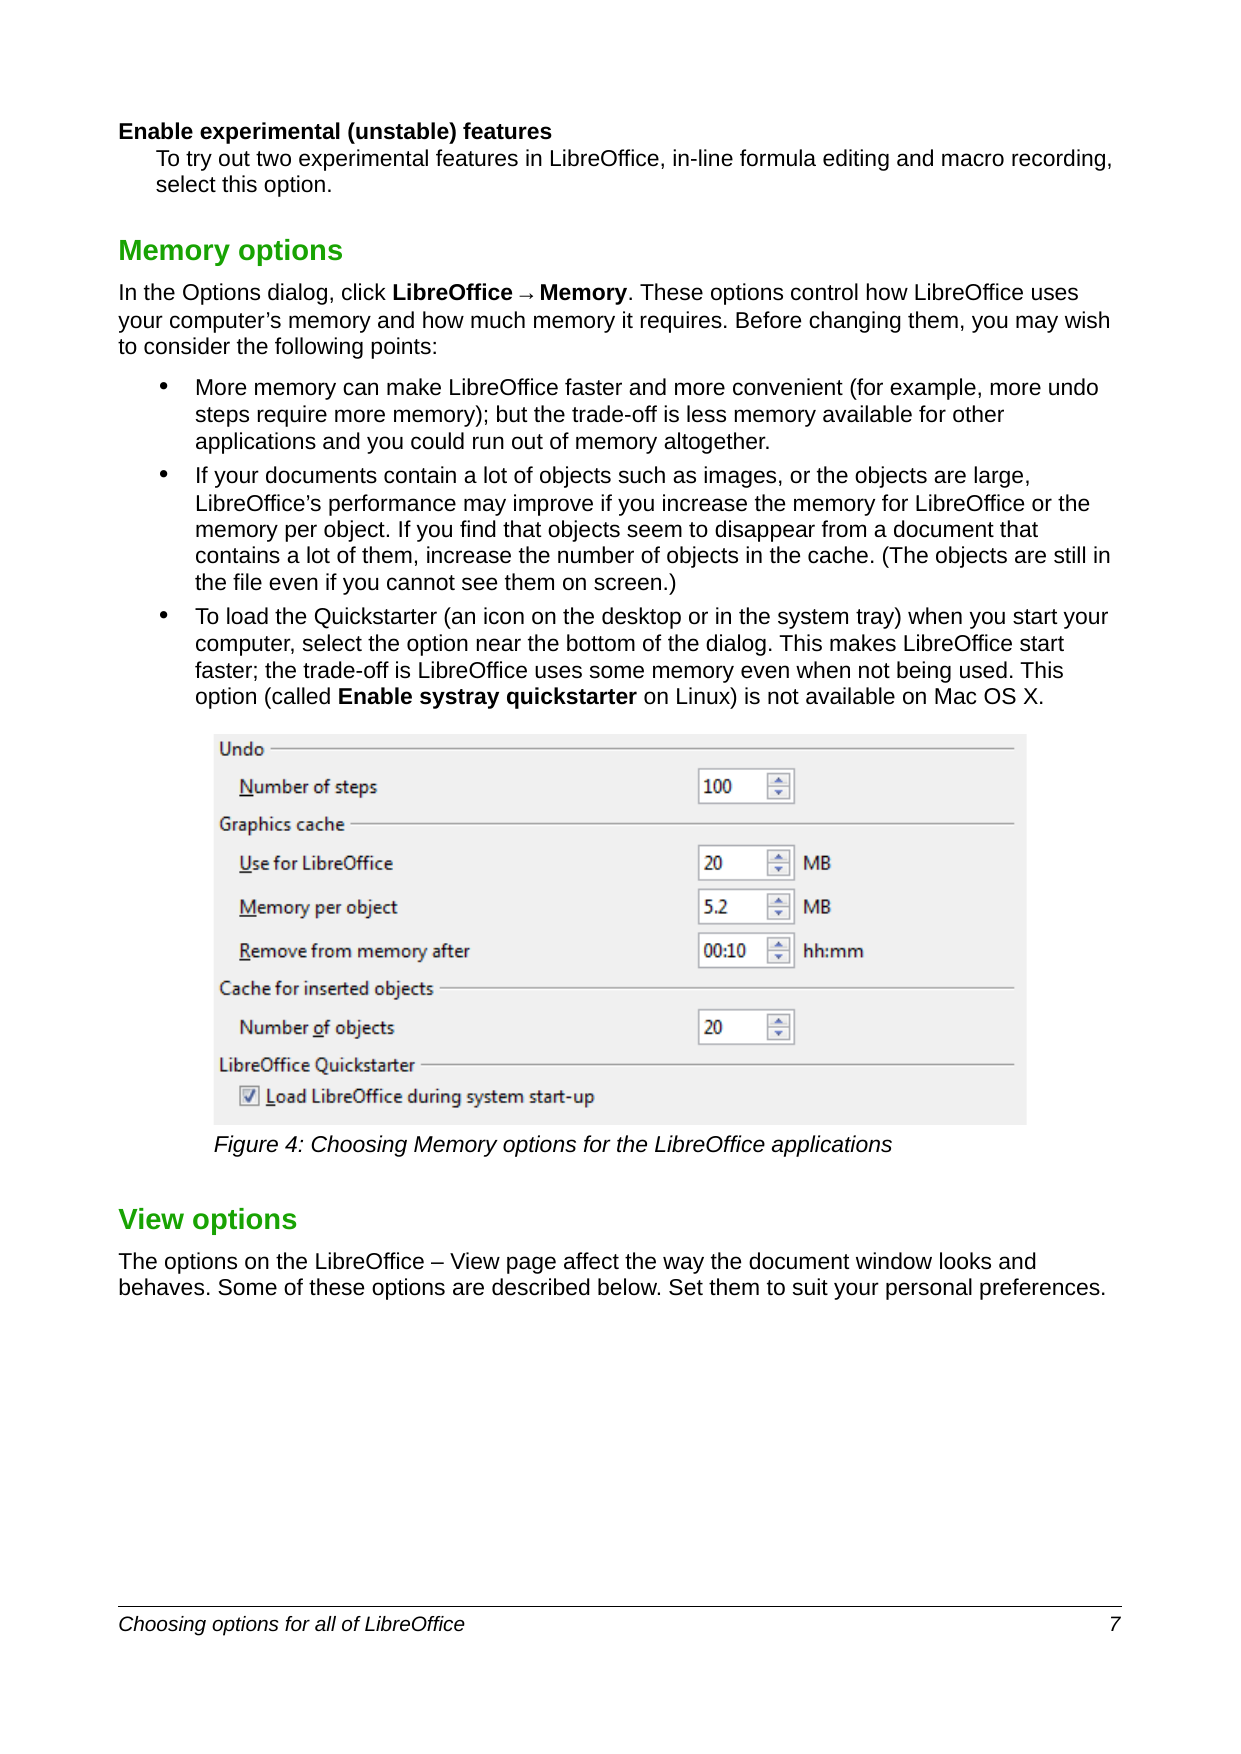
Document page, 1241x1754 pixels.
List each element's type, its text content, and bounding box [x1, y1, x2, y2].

picture [213, 734, 1027, 1125]
text Enable experimental (unstable) features [118, 118, 1122, 144]
subtitle View options [118, 1202, 1122, 1235]
text Figure 4: Choosing Memory options for the LibreOffice applications [214, 1131, 1027, 1157]
subtitle Memory options [118, 233, 1122, 266]
list To load the Quickstarter (an icon on the desktop or in the system tray) when you start your computer, select the option near the bottom of the dialog. This makes LibreOffice start faster; the trade-off is LibreOffice uses some memory even when not being used. This option (called Enable systray quickstarter on Linux) is not available on Mac OS X. [156, 601, 1122, 709]
text The options on the LibreOffice – View page affect the way the document window looks and behaves. Some of these options are described below. Set them to suit your personal preferences. [118, 1248, 1122, 1300]
text In the Options dialog, click LibreOffice → Memory. These options control how LibreOffice uses your computer’s memory and how much memory it requires. Before changing them, you may wish to consider the following points: [118, 279, 1122, 360]
list If your documents contain a lot of objects such as images, or the objects are large, LibreOffice’s performance may improve if you increase the memory for LibreOffice or the memory per object. If you find that objects seem to disappear from a document that contains a lot of them, increase the number of objects in the cache. (The objects are still in the file even if you cannot see them on screen.) [156, 460, 1122, 595]
text To try out two experimental features in LibreOffice, in-line formula editing and macro recording, select this option. [156, 144, 1122, 197]
list More memory can make LibreOffice faster and more convenient (for example, more undo steps require more memory); but the trade-off is less memory available for other applications and you could run out of memory altogether. [156, 372, 1122, 454]
